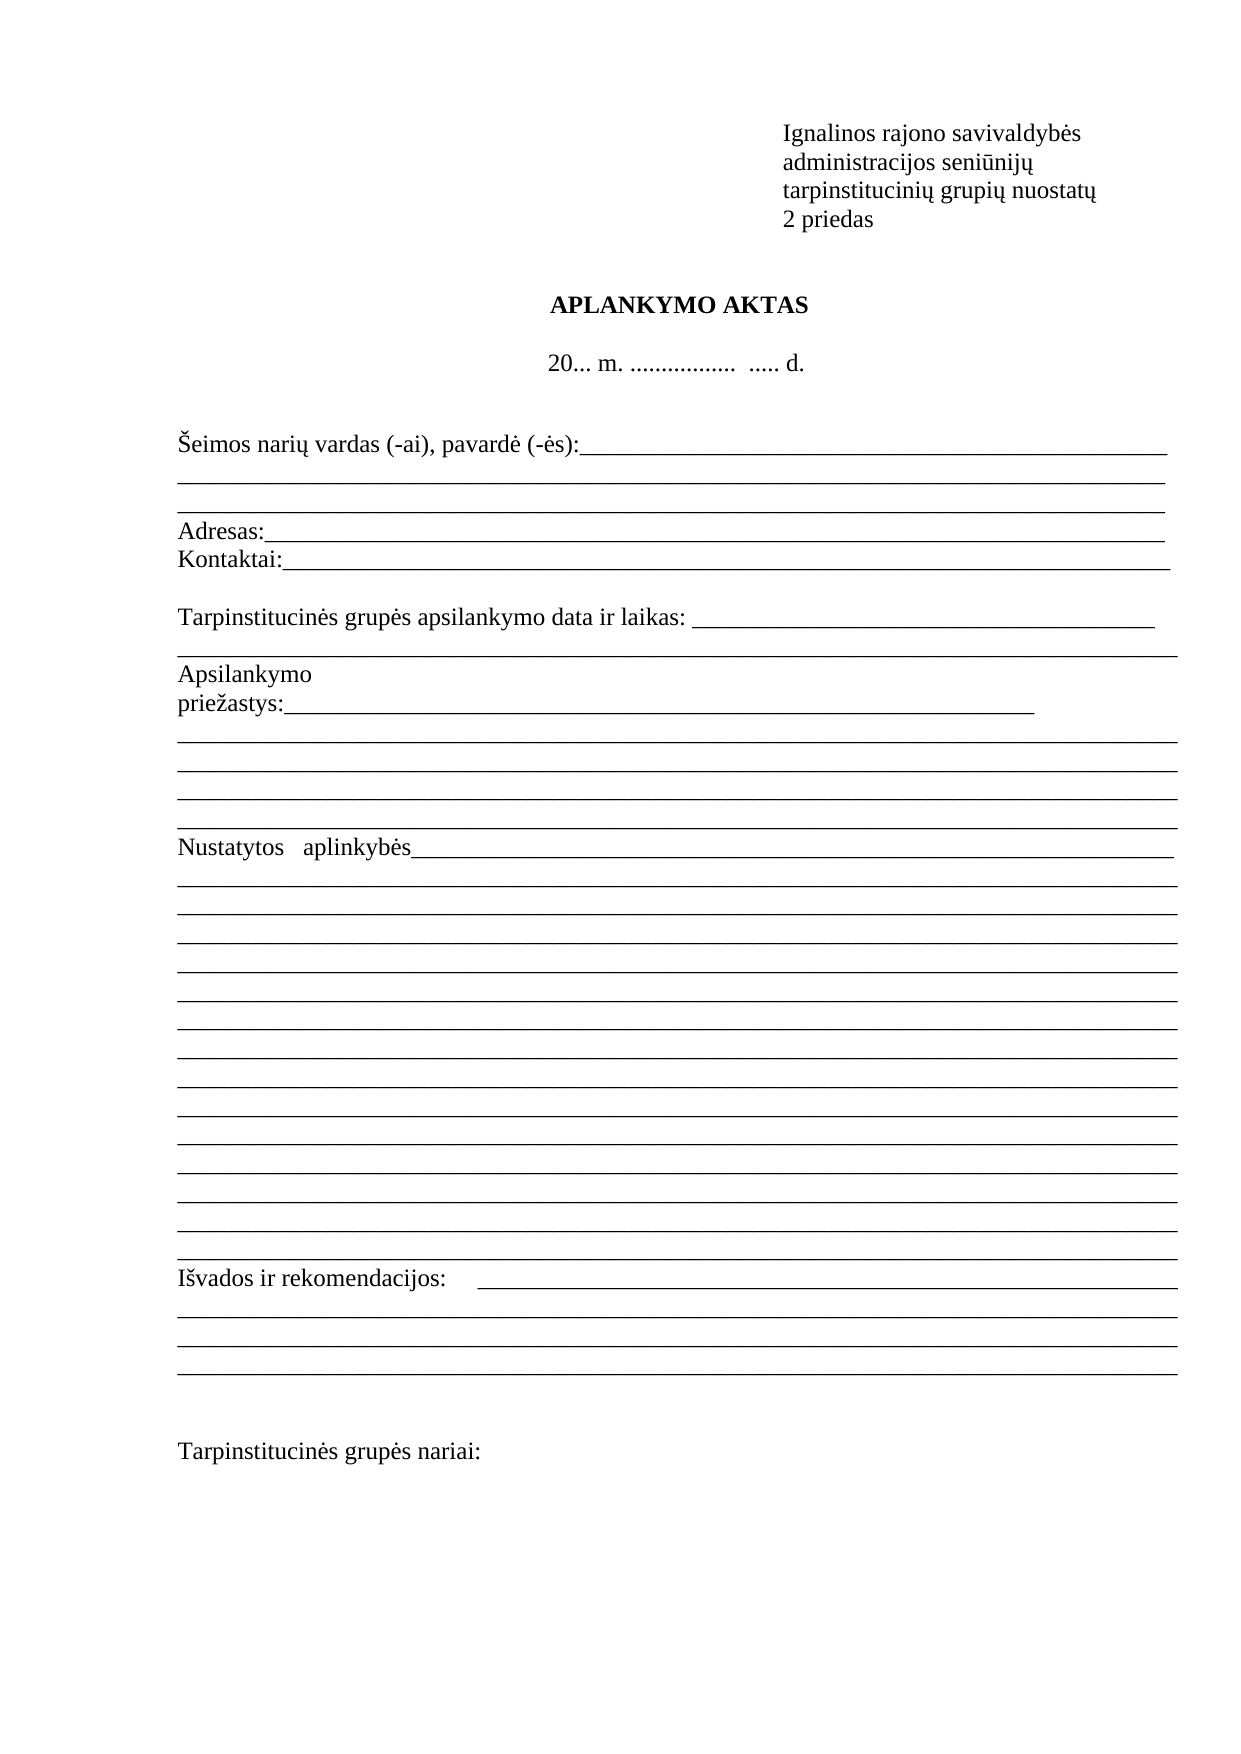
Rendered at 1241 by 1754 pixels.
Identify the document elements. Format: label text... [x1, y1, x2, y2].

text Apsilankymo priežastys:____________________________________________________________ [177, 659, 1181, 717]
text administracijos seniūnijų [783, 147, 1181, 176]
text Tarpinstitucinės grupės apsilankymo data ir laikas: _____________________________________ ________________________________________________________________________________ [177, 602, 1181, 659]
text Išvados ir rekomendacijos: ________________________________________________________ [177, 1263, 1181, 1292]
text ________________________________________________________________________________________________________________________________________________________________________________________________________________________________________________ [177, 1292, 1181, 1378]
text 20... m. ................. ..... d. [177, 348, 1181, 377]
text ________________________________________________________________________________________________________________________________________________________________________________________________________________________________________________________________________________________________________________________________Nustatytos aplinkybės_____________________________________________________________ ________________________________________________________________________________________________________________________________________________________________________________________________________________________________________________________________________________________________________________________________________________________________________________________________________________________________________________________________________________________________________________________________________________________________________________________________________________________________________________________________________________________________________________________________________________________________________________________________________________________________________________________________________________________________________________________________________________________________________________________________________________________________________________________________________________________________________________________________________________________________ [177, 717, 1181, 1263]
text APLANKYMO AKTAS [177, 291, 1181, 319]
text Kontaktai:_______________________________________________________________________ [177, 544, 1181, 573]
text Šeimos narių vardas (-ai), pavardė (-ės):_______________________________________________ _______________________________________________________________________________ _______________________________________________________________________________ [177, 429, 1181, 516]
text Tarpinstitucinės grupės nariai: [177, 1436, 1181, 1464]
text tarpinstitucinių grupių nuostatų [783, 176, 1181, 204]
text Ignalinos rajono savivaldybės [783, 118, 1181, 147]
text 2 priedas [783, 204, 1181, 233]
text Adresas:________________________________________________________________________ [177, 516, 1181, 544]
